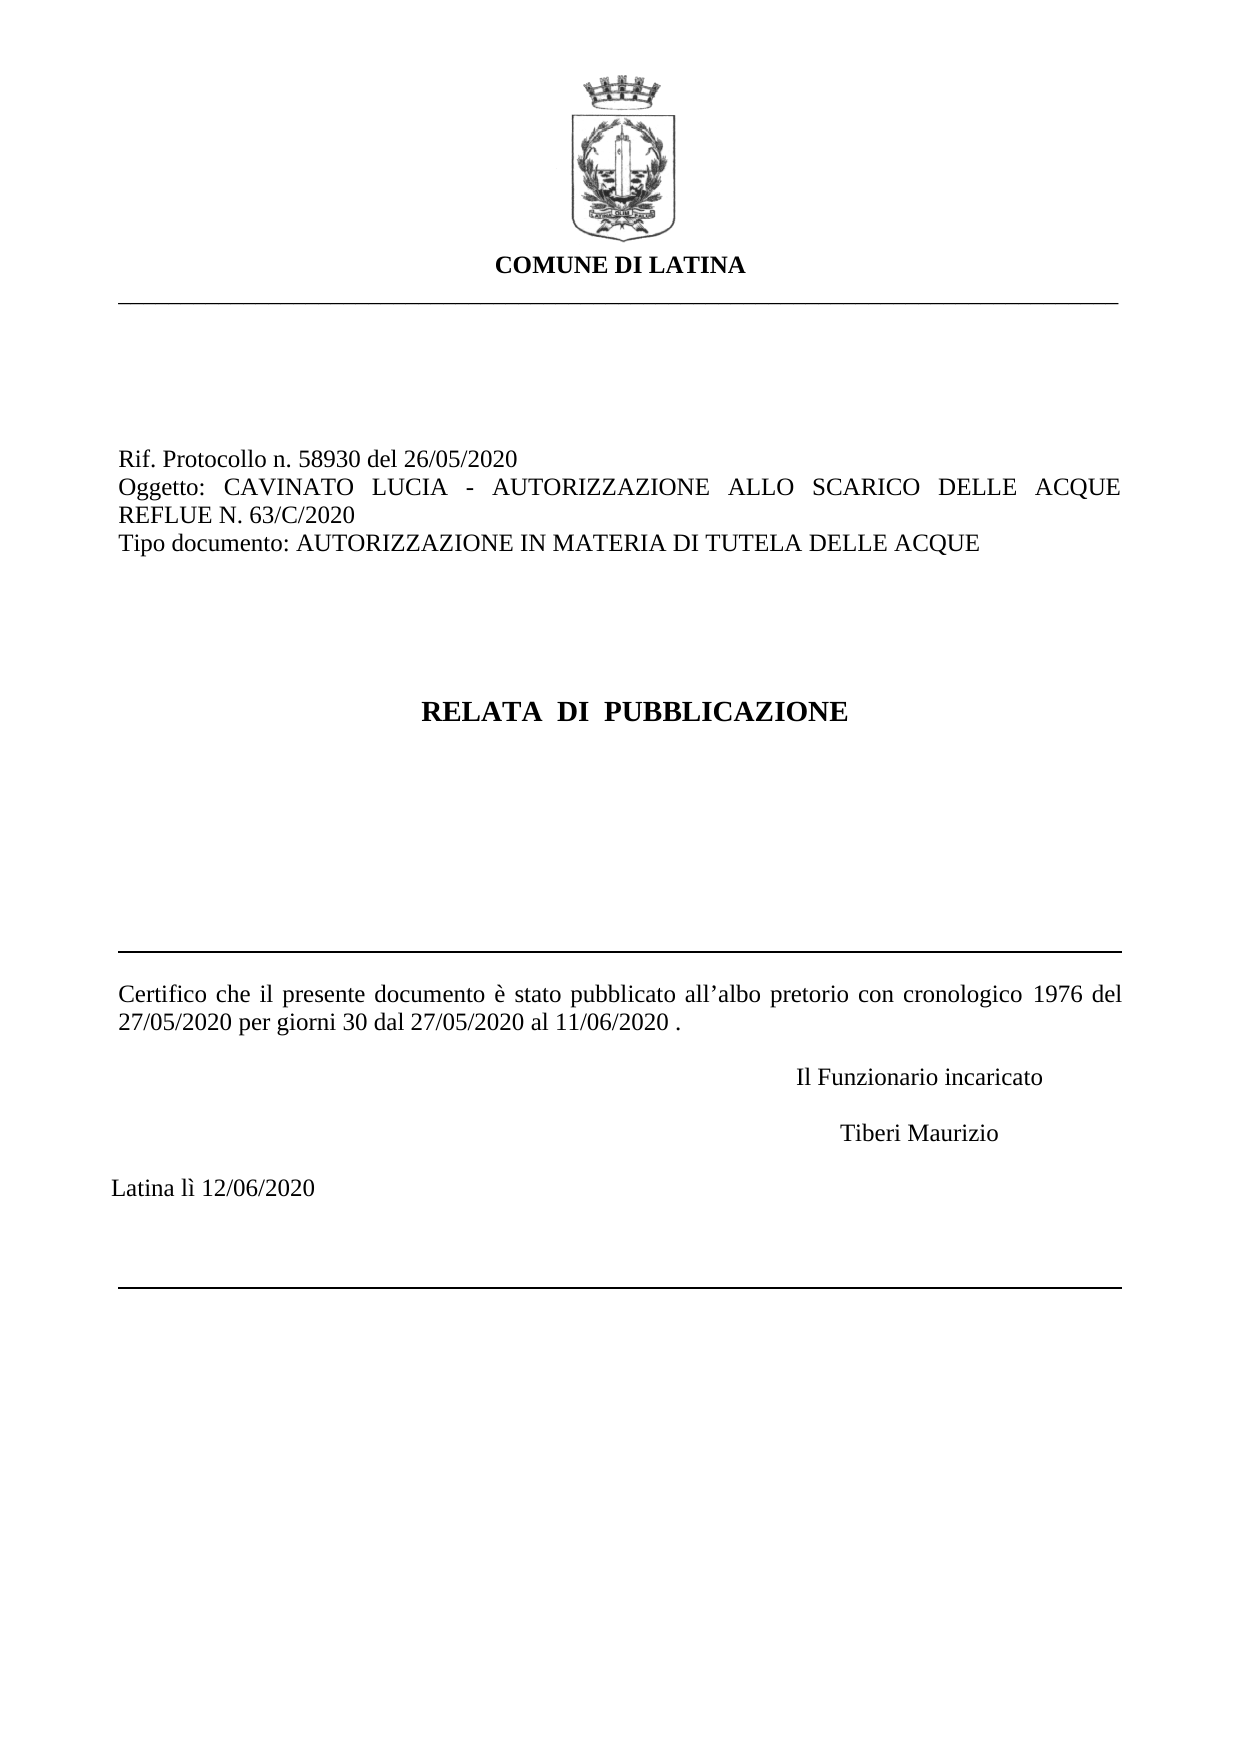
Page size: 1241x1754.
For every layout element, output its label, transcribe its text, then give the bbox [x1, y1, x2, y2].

table_header [591, 1063, 692, 1091]
table_cell Latina lì 12/06/2020 [111, 1174, 591, 1202]
table_cell [709, 1091, 1129, 1119]
table_cell [692, 1146, 709, 1174]
table_cell [591, 1119, 692, 1146]
table_cell [591, 1091, 692, 1119]
picture [556, 75, 685, 252]
table_header [692, 1063, 709, 1091]
table_cell [111, 1146, 591, 1174]
table_cell [591, 1146, 692, 1174]
table_header [111, 1063, 591, 1091]
table_header Il Funzionario incaricato [709, 1063, 1129, 1091]
table_cell Tiberi Maurizio [709, 1119, 1129, 1146]
table_cell [111, 1091, 591, 1119]
text Tipo documento: AUTORIZZAZIONE IN MATERIA DI TUTELA DELLE ACQUE [118, 529, 1122, 556]
table_cell [709, 1174, 1129, 1202]
text Oggetto: CAVINATO LUCIA - AUTORIZZAZIONE ALLO SCARICO DELLE ACQUE REFLUE N. 63/C/2020 [118, 473, 1122, 529]
subtitle RELATA DI PUBBLICAZIONE [118, 695, 1122, 727]
table_cell [692, 1174, 709, 1202]
table_cell [709, 1146, 1129, 1174]
table_cell [692, 1091, 709, 1119]
text Rif. Protocollo n. 58930 del 26/05/2020 [118, 446, 1122, 473]
table_cell [692, 1119, 709, 1146]
table_cell [111, 1119, 591, 1146]
table_cell [591, 1174, 692, 1202]
text Certifico che il presente documento è stato pubblicato all’albo pretorio con cronologico 1976 del 27/05/2020 per giorni 30 dal 27/05/2020 al 11/06/2020 . [118, 980, 1122, 1036]
